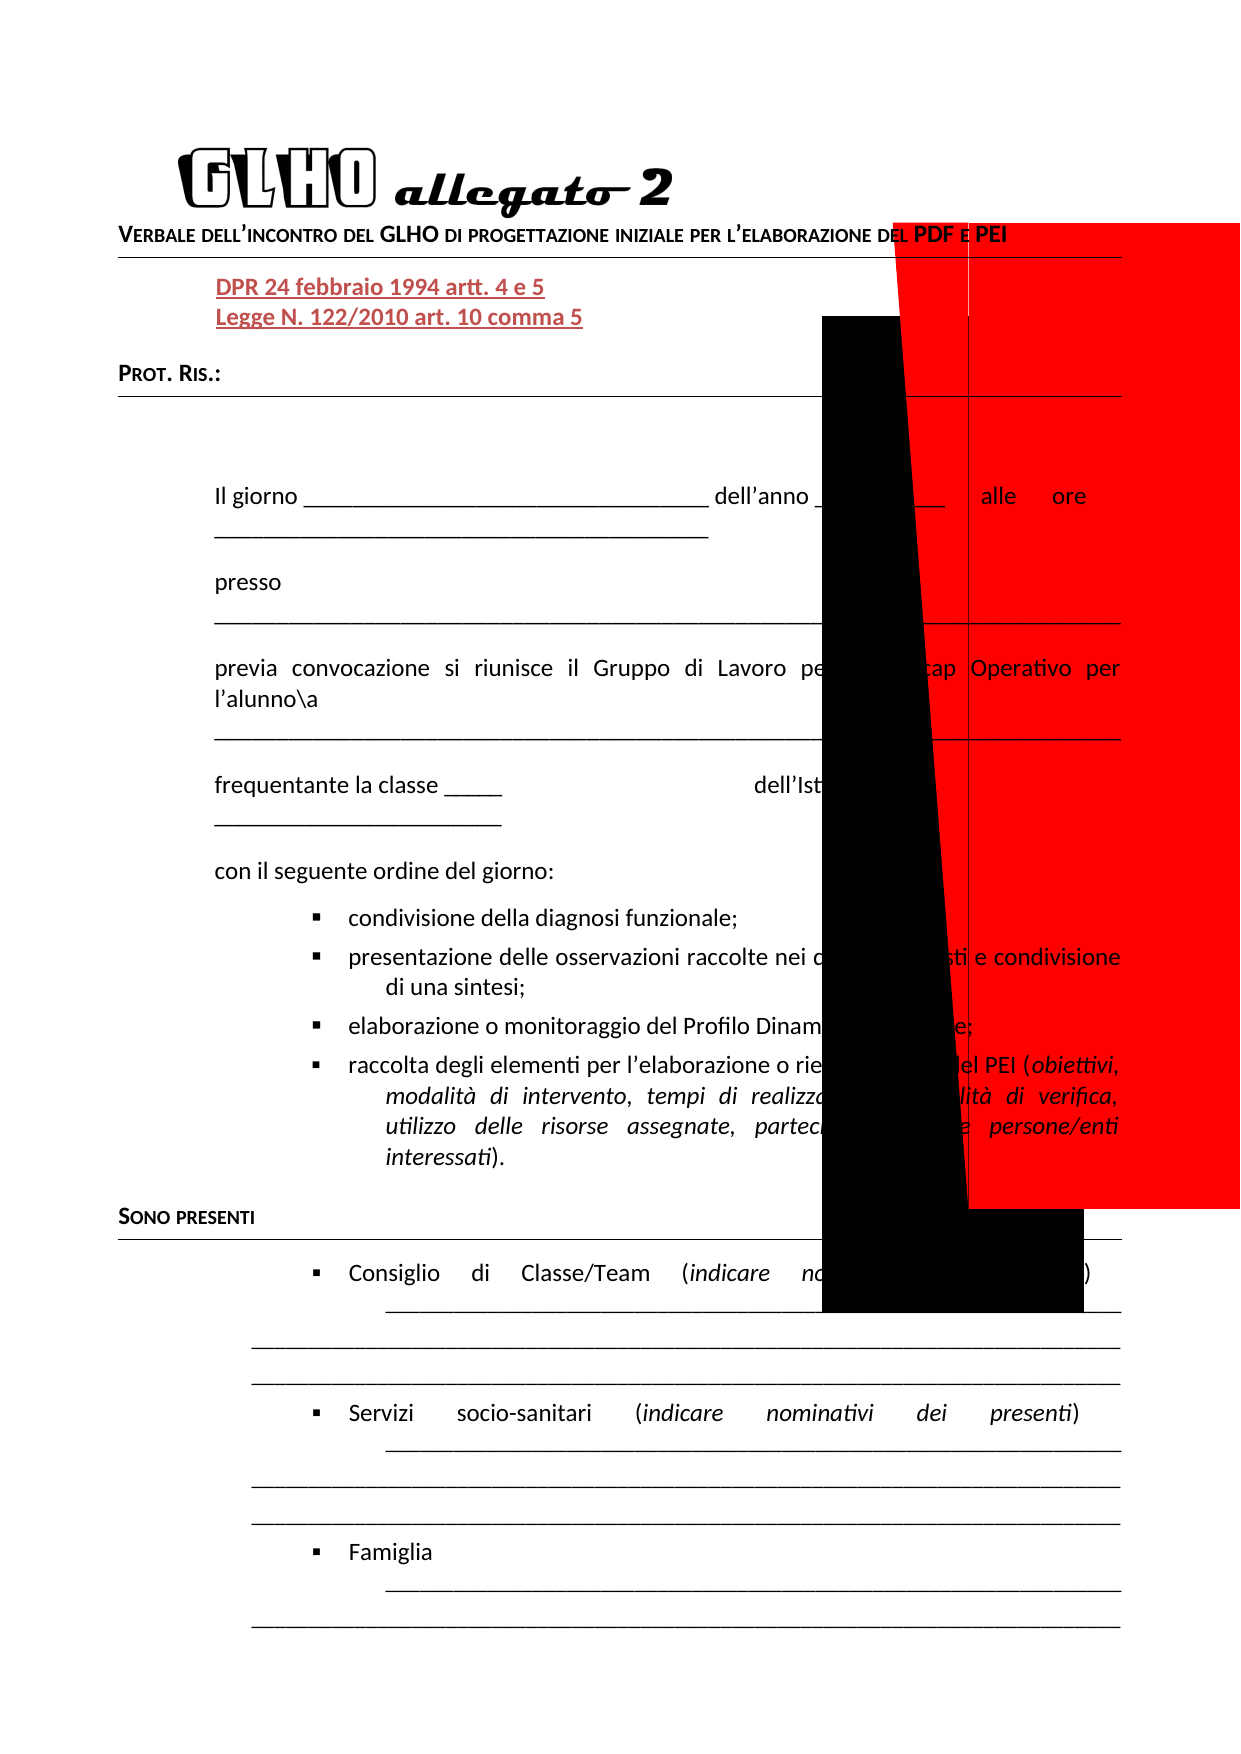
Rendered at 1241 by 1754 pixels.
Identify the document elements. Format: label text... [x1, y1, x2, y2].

list elaborazione o monitoraggio del Profilo Dinamico Funzionale; [311, 1010, 822, 1041]
list raccolta degli elementi per l’elaborazione o rielaborazione del PEI (obiettivi, modalità di intervento, tempi di realizzazione, modalità di verifica, utilizzo delle risorse assegnate, partecipazione delle persone/enti interessati). [311, 1049, 822, 1171]
text presso [214, 566, 822, 627]
text [1084, 1209, 1122, 1239]
text Verbale dell’incontro del GLHO di progettazione iniziale per l’elaborazione del PDF e PEI [118, 218, 1122, 257]
text frequentante la classe dell’Istituto [214, 769, 822, 830]
list Consiglio di Classe/Team (indicare nominativi dei presenti) [311, 1257, 1122, 1316]
text previa convocazione si riunisce il Gruppo di Lavoro per l’Handicap Operativo per l’alunno\a [214, 652, 822, 744]
text Sono presenti [118, 1201, 822, 1239]
list Famiglia [311, 1536, 1122, 1595]
text Il giorno dell’anno alle ore [214, 480, 822, 541]
list Servizi socio-sanitari (indicare nominativi dei presenti) [311, 1397, 1122, 1455]
text con il seguente ordine del giorno: [214, 855, 822, 886]
text Prot. Ris.: [118, 357, 822, 396]
list condivisione della diagnosi funzionale; [311, 902, 822, 933]
table_header [233, 409, 526, 437]
text Legge N. 122/2010 art. 10 comma 5 [216, 301, 899, 332]
text DPR 24 febbraio 1994 artt. 4 e 5 [216, 271, 898, 301]
list presentazione delle osservazioni raccolte nei diversi contesti e condivisione di una sintesi; [311, 941, 822, 1002]
